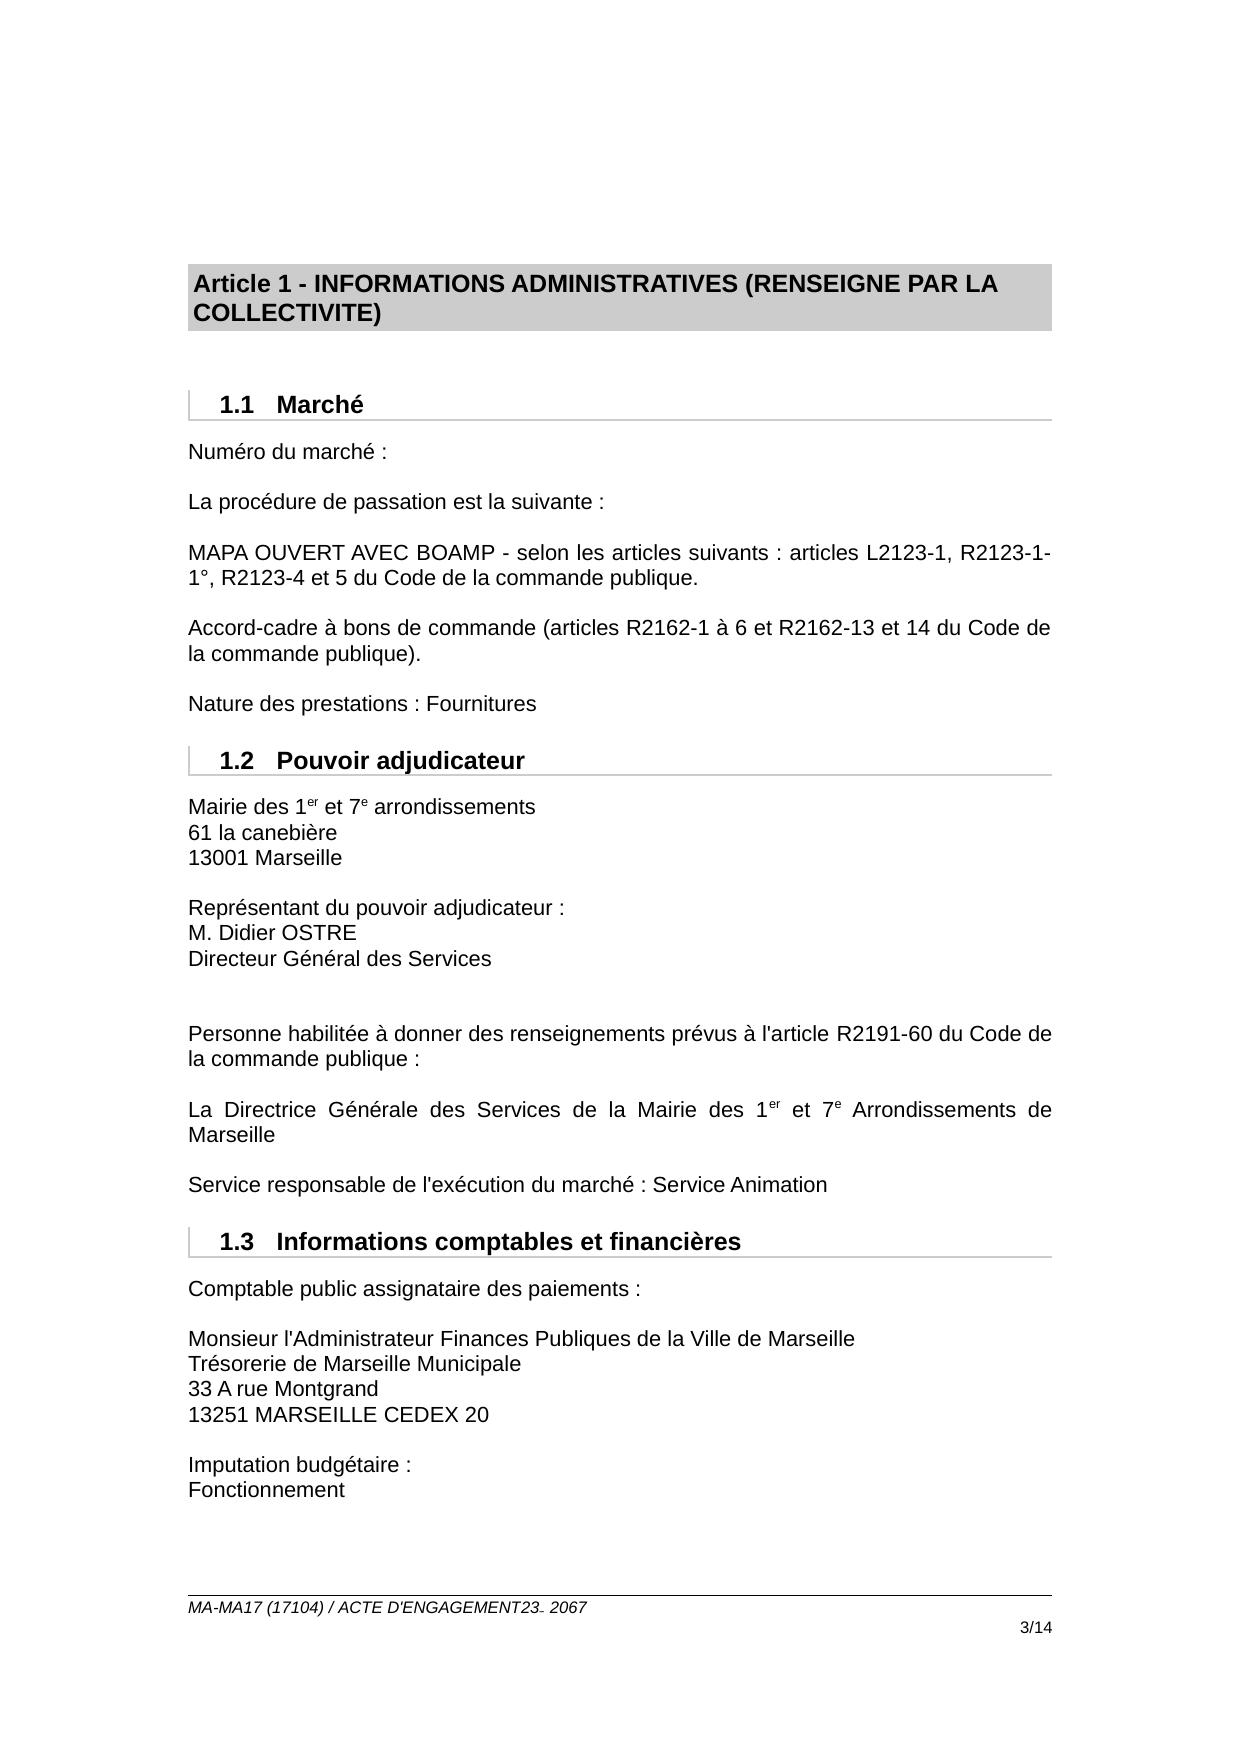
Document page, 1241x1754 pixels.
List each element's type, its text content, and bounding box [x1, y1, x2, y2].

text Fonctionnement [188, 1477, 1052, 1502]
subtitle INFORMATIONS ADMINISTRATIVES (RENSEIGNE PAR LA COLLECTIVITE) [190, 266, 1050, 329]
text Trésorerie de Marseille Municipale [188, 1351, 1052, 1376]
subtitle Marché [190, 390, 1052, 419]
text La Directrice Générale des Services de la Mairie des 1er et 7e Arrondissements de Marseille [188, 1097, 1052, 1147]
text 33 A rue Montgrand [188, 1376, 1052, 1402]
text M. Didier OSTRE [188, 920, 1052, 945]
text Imputation budgétaire : [188, 1452, 1052, 1477]
text 13001 Marseille [188, 844, 1052, 870]
text Accord-cadre à bons de commande (articles R2162-1 à 6 et R2162-13 et 14 du Code de la commande publique). [188, 615, 1052, 666]
text Service responsable de l'exécution du marché : Service Animation [188, 1172, 1052, 1197]
text Personne habilitée à donner des renseignements prévus à l'article R2191-60 du Code de la commande publique : [188, 1021, 1052, 1071]
text 13251 MARSEILLE CEDEX 20 [188, 1402, 1052, 1427]
text Mairie des 1er et 7e arrondissements [188, 794, 1052, 819]
text Numéro du marché : [188, 439, 1052, 464]
text Monsieur l'Administrateur Finances Publiques de la Ville de Marseille [188, 1326, 1052, 1351]
text Représentant du pouvoir adjudicateur : [188, 895, 1052, 920]
subtitle Informations comptables et financières [190, 1227, 1052, 1256]
text Directeur Général des Services [188, 945, 1052, 971]
subtitle Pouvoir adjudicateur [190, 746, 1052, 774]
text La procédure de passation est la suivante : [188, 489, 1052, 514]
text MAPA OUVERT AVEC BOAMP - selon les articles suivants : articles L2123-1, R2123-1-1°, R2123-4 et 5 du Code de la commande publique. [188, 540, 1052, 590]
text 61 la canebière [188, 819, 1052, 844]
text Nature des prestations : Fournitures [188, 691, 1052, 716]
text Comptable public assignataire des paiements : [188, 1276, 1052, 1301]
